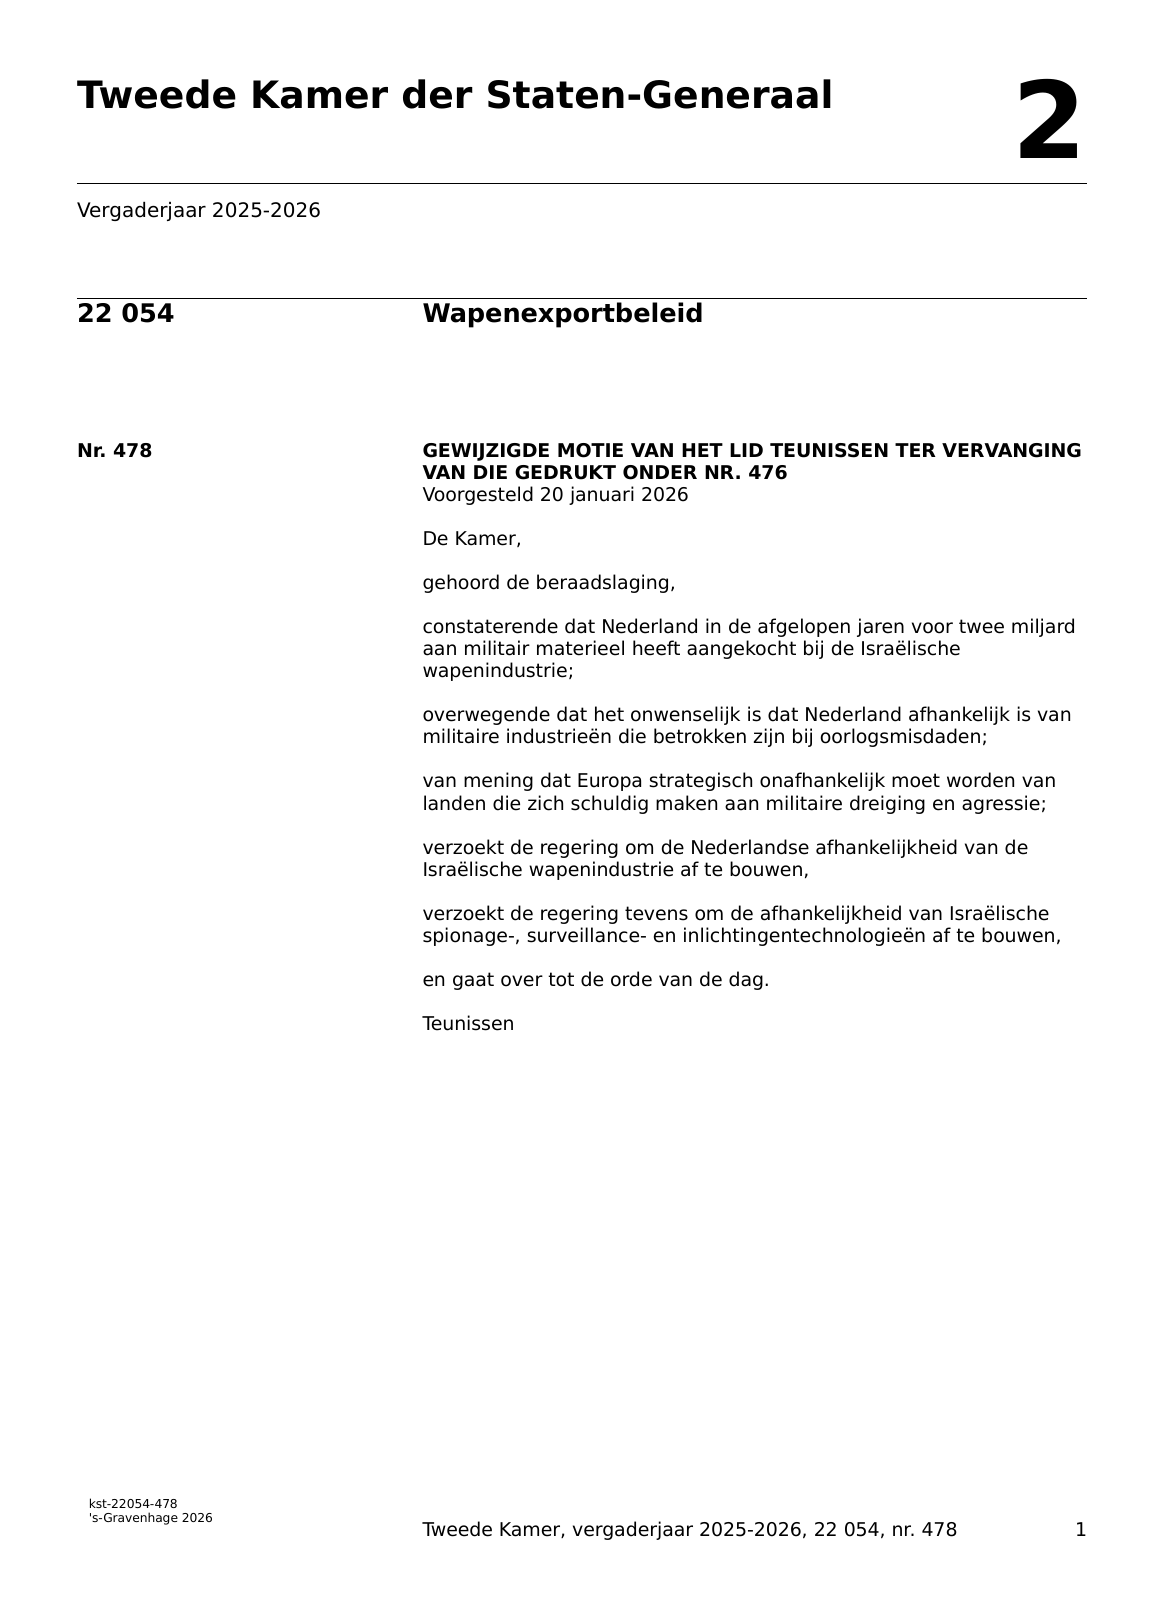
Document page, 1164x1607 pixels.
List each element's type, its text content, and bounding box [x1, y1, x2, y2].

table_cell Vergaderjaar 2025-2026 [77, 184, 1087, 298]
text verzoekt de regering om de Nederlandse afhankelijkheid van de Israëlische wapenindustrie af te bouwen, [422, 837, 1087, 881]
text overwegende dat het onwenselijk is dat Nederland afhankelijk is van militaire industrieën die betrokken zijn bij oorlogsmisdaden; [422, 704, 1087, 748]
subtitle Nr. 478 GEWIJZIGDE MOTIE VAN HET LID TEUNISSEN TER VERVANGING VAN DIE GEDRUKT ONDER NR. 476 [77, 440, 1087, 484]
table_header Tweede Kamer der Staten-Generaal [77, 59, 886, 183]
text Voorgesteld 20 januari 2026 [422, 484, 1087, 506]
text gehoord de beraadslaging, [422, 572, 1087, 594]
text verzoekt de regering tevens om de afhankelijkheid van Israëlische spionage-, surveillance- en inlichtingentechnologieën af te bouwen, [422, 903, 1087, 947]
text en gaat over tot de orde van de dag. [422, 969, 1087, 991]
text 's-Gravenhage 2026 [88, 1511, 323, 1525]
text constaterende dat Nederland in de afgelopen jaren voor twee miljard aan militair materieel heeft aangekocht bij de Israëlische wapenindustrie; [422, 616, 1087, 682]
text van mening dat Europa strategisch onafhankelijk moet worden van landen die zich schuldig maken aan militaire dreiging en agressie; [422, 770, 1087, 814]
text De Kamer, [422, 528, 1087, 550]
text kst-22054-478 [88, 1497, 323, 1511]
text Teunissen [422, 1013, 1087, 1035]
subtitle 22 054 Wapenexportbeleid [77, 299, 1087, 329]
table_header 2 [886, 59, 1087, 183]
